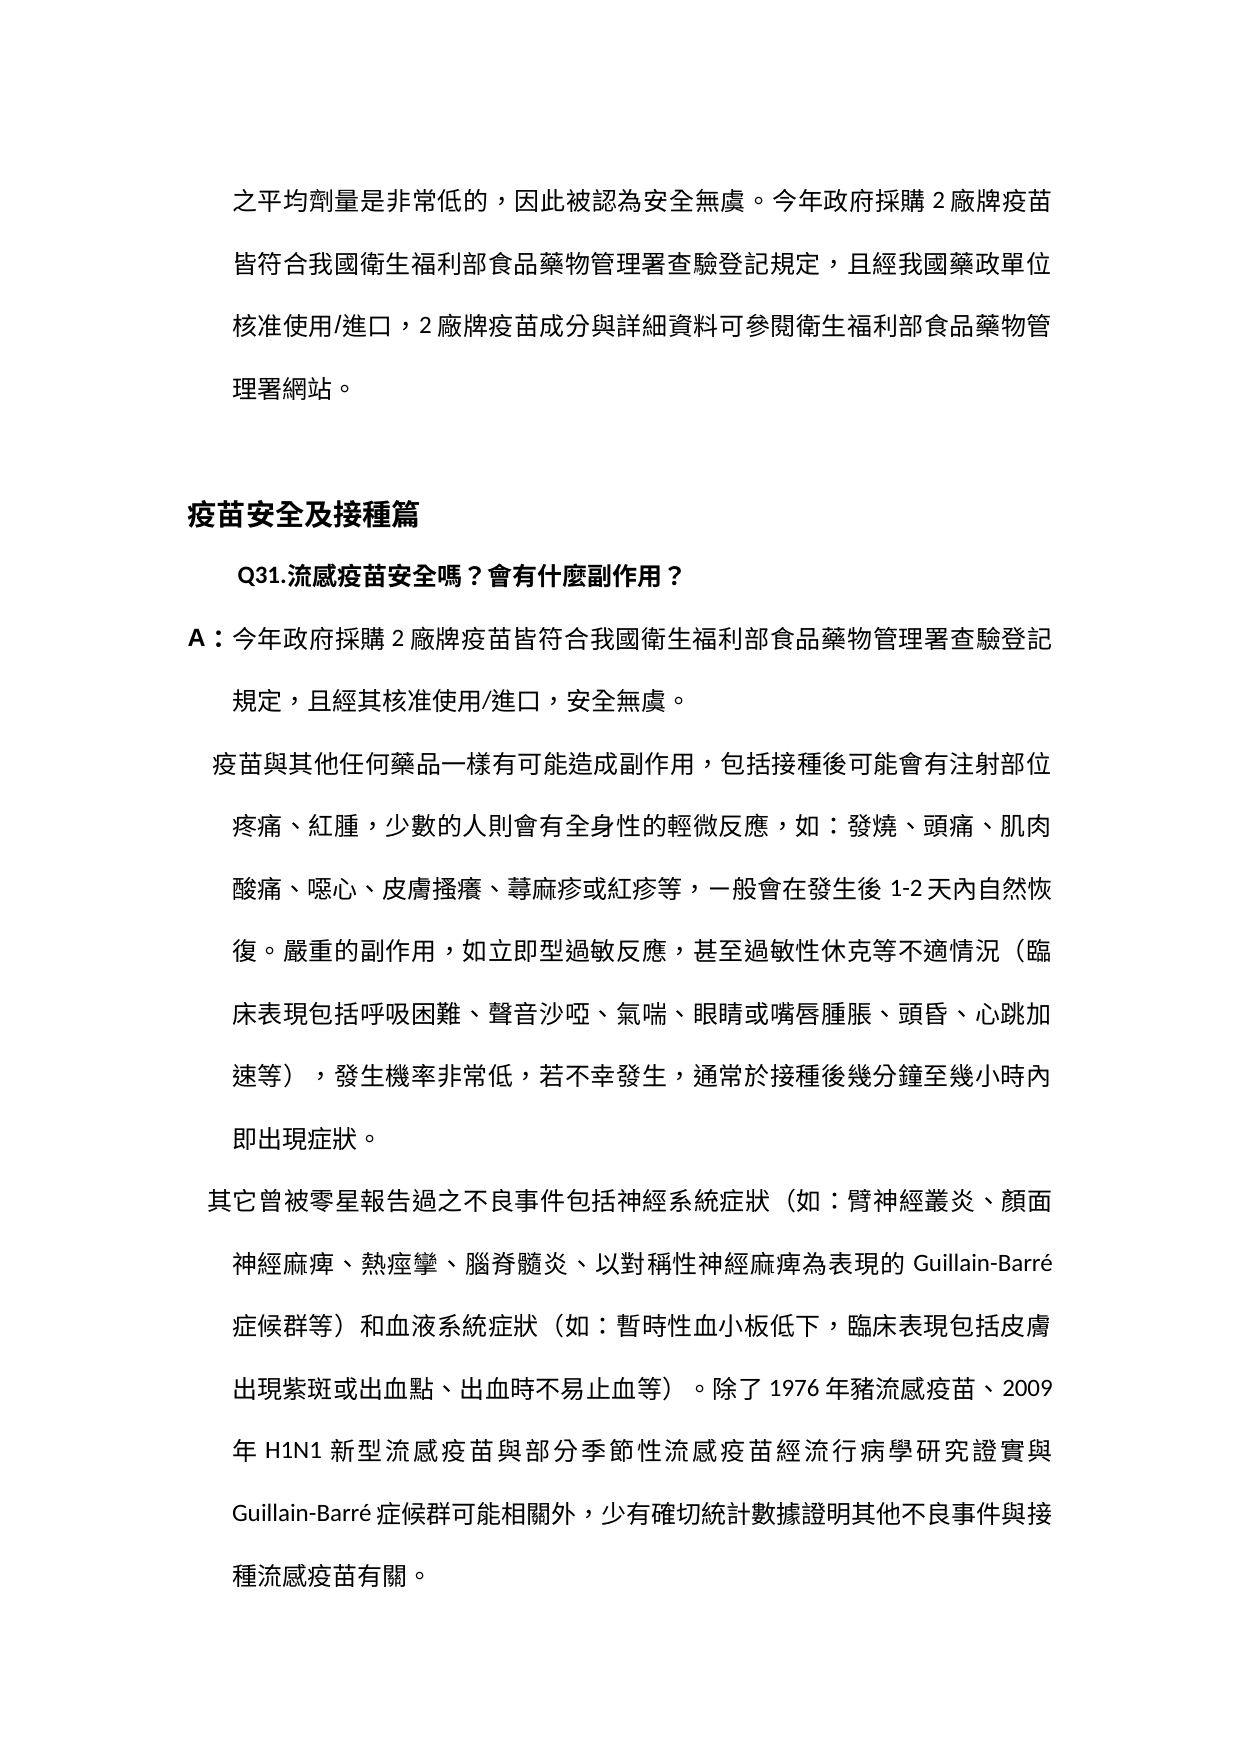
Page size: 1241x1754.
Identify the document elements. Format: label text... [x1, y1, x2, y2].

text 之平均劑量是非常低的，因此被認為安全無虞。今年政府採購2廠牌疫苗皆符合我國衛生福利部食品藥物管理署查驗登記規定，且經我國藥政單位核准使用/進口，2廠牌疫苗成分與詳細資料可參閱衛生福利部食品藥物管理署網站。 [187, 158, 1053, 408]
text 其它曾被零星報告過之不良事件包括神經系統症狀（如：臂神經叢炎、顏面神經麻痺、熱痙攣、腦脊髓炎、以對稱性神經麻痺為表現的Guillain-Barré症候群等）和血液系統症狀（如：暫時性血小板低下，臨床表現包括皮膚出現紫斑或出血點、出血時不易止血等）。除了1976年豬流感疫苗、2009年H1N1新型流感疫苗與部分季節性流感疫苗經流行病學研究證實與Guillain-Barré症候群可能相關外，少有確切統計數據證明其他不良事件與接種流感疫苗有關。 [187, 1158, 1053, 1596]
text A：今年政府採購2廠牌疫苗皆符合我國衛生福利部食品藥物管理署查驗登記規定，且經其核准使用/進口，安全無虞。 [187, 596, 1053, 721]
text 疫苗與其他任何藥品一樣有可能造成副作用，包括接種後可能會有注射部位疼痛、紅腫，少數的人則會有全身性的輕微反應，如：發燒、頭痛、肌肉酸痛、噁心、皮膚搔癢、蕁麻疹或紅疹等，ㄧ般會在發生後1-2天內自然恢復。嚴重的副作用，如立即型過敏反應，甚至過敏性休克等不適情況（臨床表現包括呼吸困難、聲音沙啞、氣喘、眼睛或嘴唇腫脹、頭昏、心跳加速等），發生機率非常低，若不幸發生，通常於接種後幾分鐘至幾小時內即出現症狀。 [187, 721, 1053, 1158]
text 疫苗安全及接種篇 [187, 471, 1053, 533]
list 流感疫苗安全嗎？會有什麼副作用？ [237, 533, 1053, 596]
